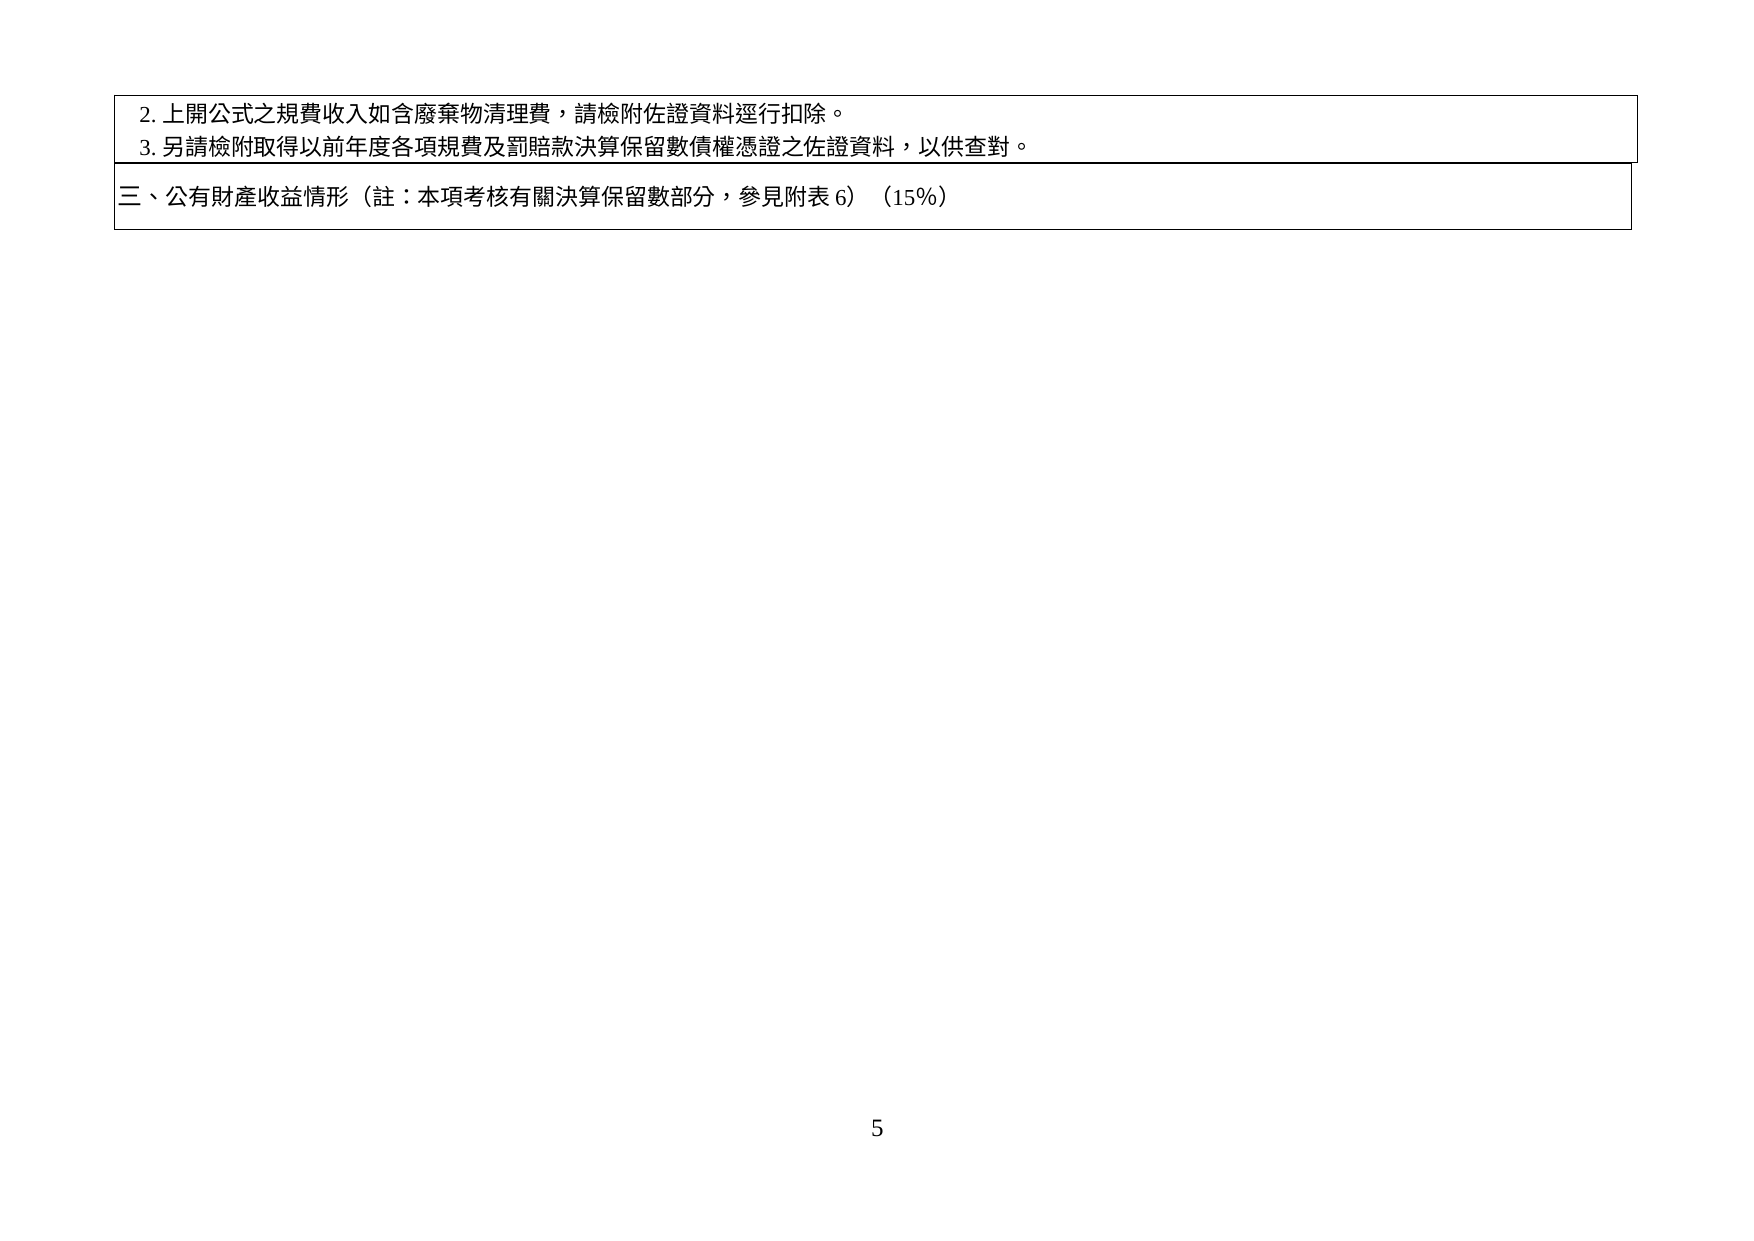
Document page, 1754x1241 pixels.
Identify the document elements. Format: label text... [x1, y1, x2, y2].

table_cell 註： 當年度及前3年度如有規費收入或罰賠款收入自公務預算轉列基金收入或行政法人者，請檢附佐證資料將移列基金或行政法人之收入，自「當年新增規費總額占上一年度規費決算數比率」及「當年度規費及罰賠款決算數與前3年度決算平均數比較」等2項指標之分母中扣除。 上開公式之規費收入如含廢棄物清理費，請檢附佐證資料逕行扣除。 另請檢附取得以前年度各項規費及罰賠款決算保留數債權憑證之佐證資料，以供查對。 [115, 96, 1637, 162]
table_cell [1638, 95, 1656, 162]
table_cell [1632, 162, 1656, 229]
table_cell 三、公有財產收益情形（註：本項考核有關決算保留數部分，參見附表6）（15％） [115, 164, 1631, 229]
